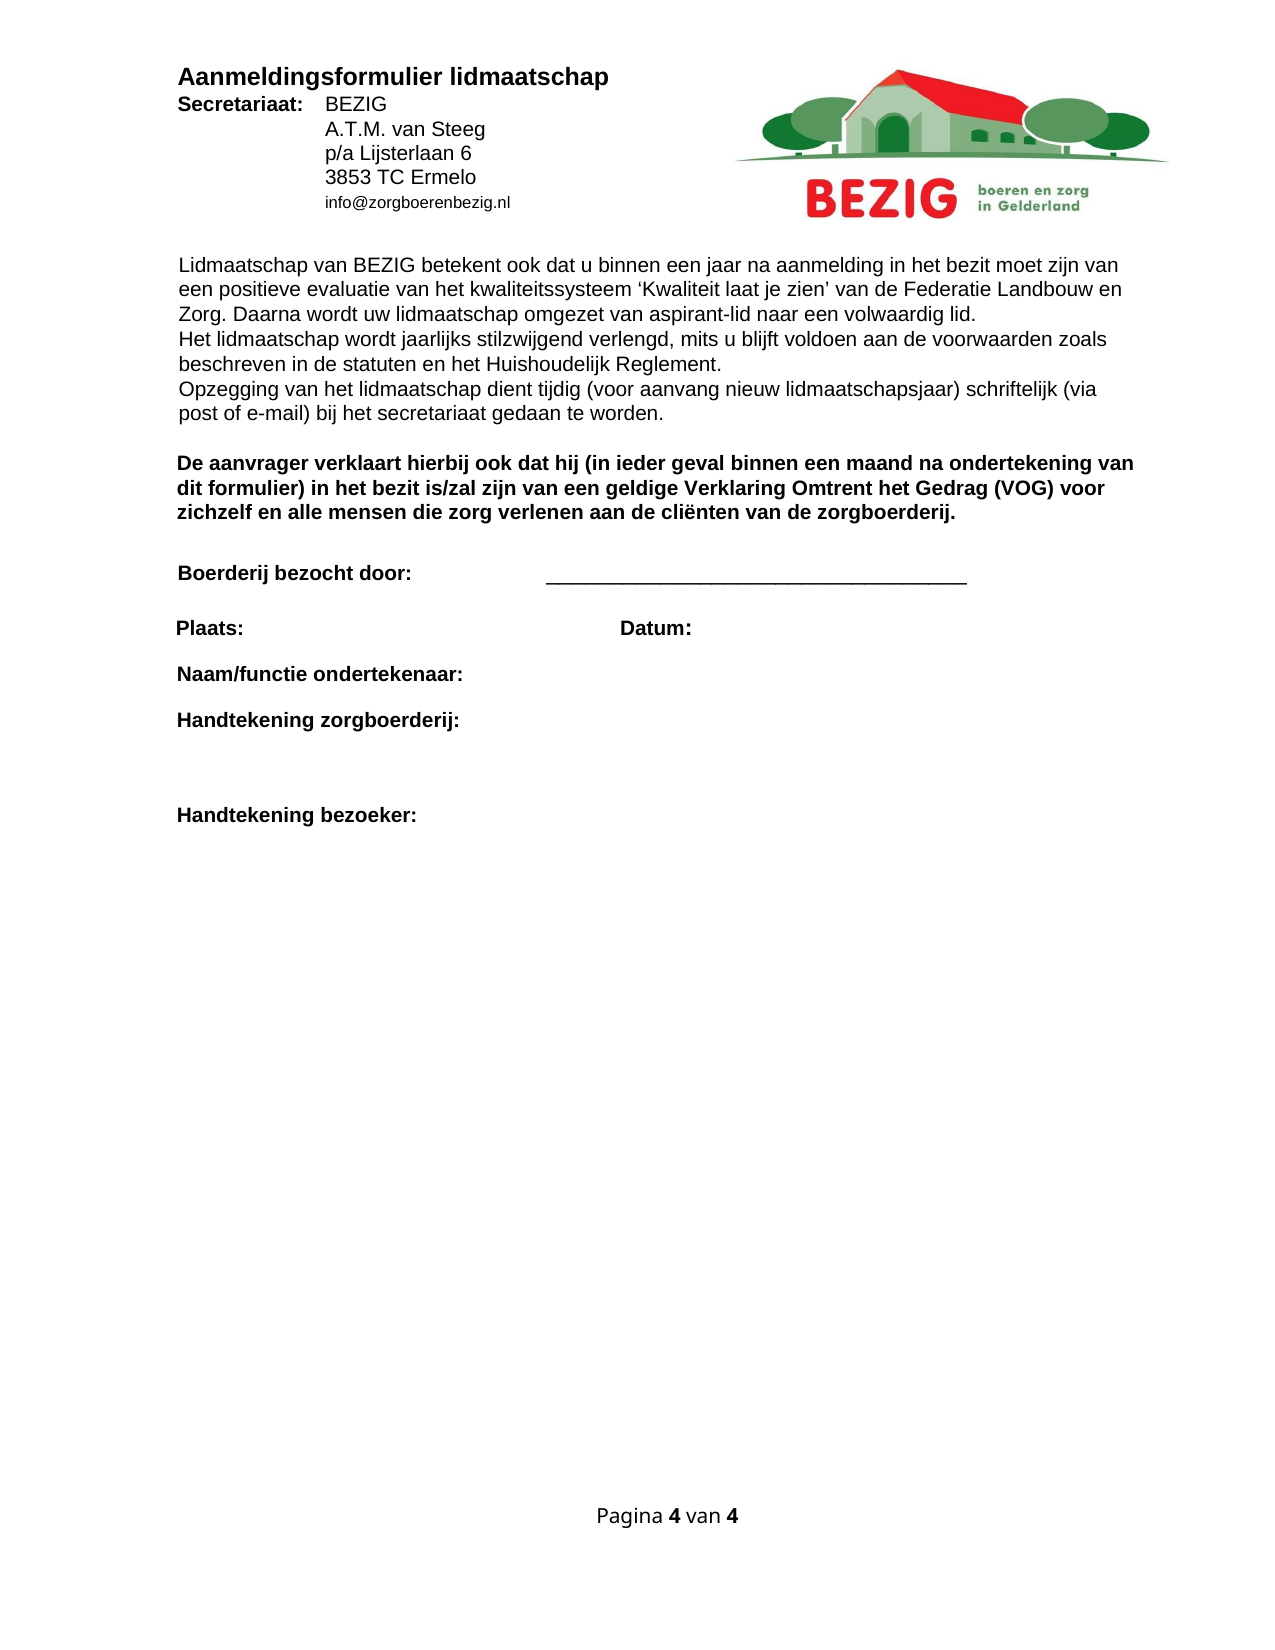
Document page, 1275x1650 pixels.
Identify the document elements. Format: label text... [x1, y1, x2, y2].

text Handtekening zorgboerderij: [177, 708, 1142, 732]
text Het lidmaatschap wordt jaarlijks stilzwijgend verlengd, mits u blijft voldoen aan de voorwaarden zoals beschreven in de statuten en het Huishoudelijk Reglement. [178, 327, 1142, 375]
text Naam/functie ondertekenaar: [177, 662, 1142, 686]
text Opzegging van het lidmaatschap dient tijdig (voor aanvang nieuw lidmaatschapsjaar) schriftelijk (via post of e-mail) bij het secretariaat gedaan te worden. [178, 376, 1142, 425]
text Boerderij bezocht door: _________________________________ [177, 559, 1142, 585]
text De aanvrager verklaart hierbij ook dat hij (in ieder geval binnen een maand na ondertekening van dit formulier) in het bezit is/zal zijn van een geldige Verklaring Omtrent het Gedrag (VOG) voor zichzelf en alle mensen die zorg verlenen aan de cliënten van de zorgboerderij. [177, 451, 1142, 524]
text Plaats: Datum: [176, 614, 1142, 640]
text Lidmaatschap van BEZIG betekent ook dat u binnen een jaar na aanmelding in het bezit moet zijn van een positieve evaluatie van het kwaliteitssysteem ‘Kwaliteit laat je zien’ van de Federatie Landbouw en Zorg. Daarna wordt uw lidmaatschap omgezet van aspirant-lid naar een volwaardig lid. [178, 253, 1142, 326]
text Handtekening bezoeker: [177, 803, 1142, 827]
